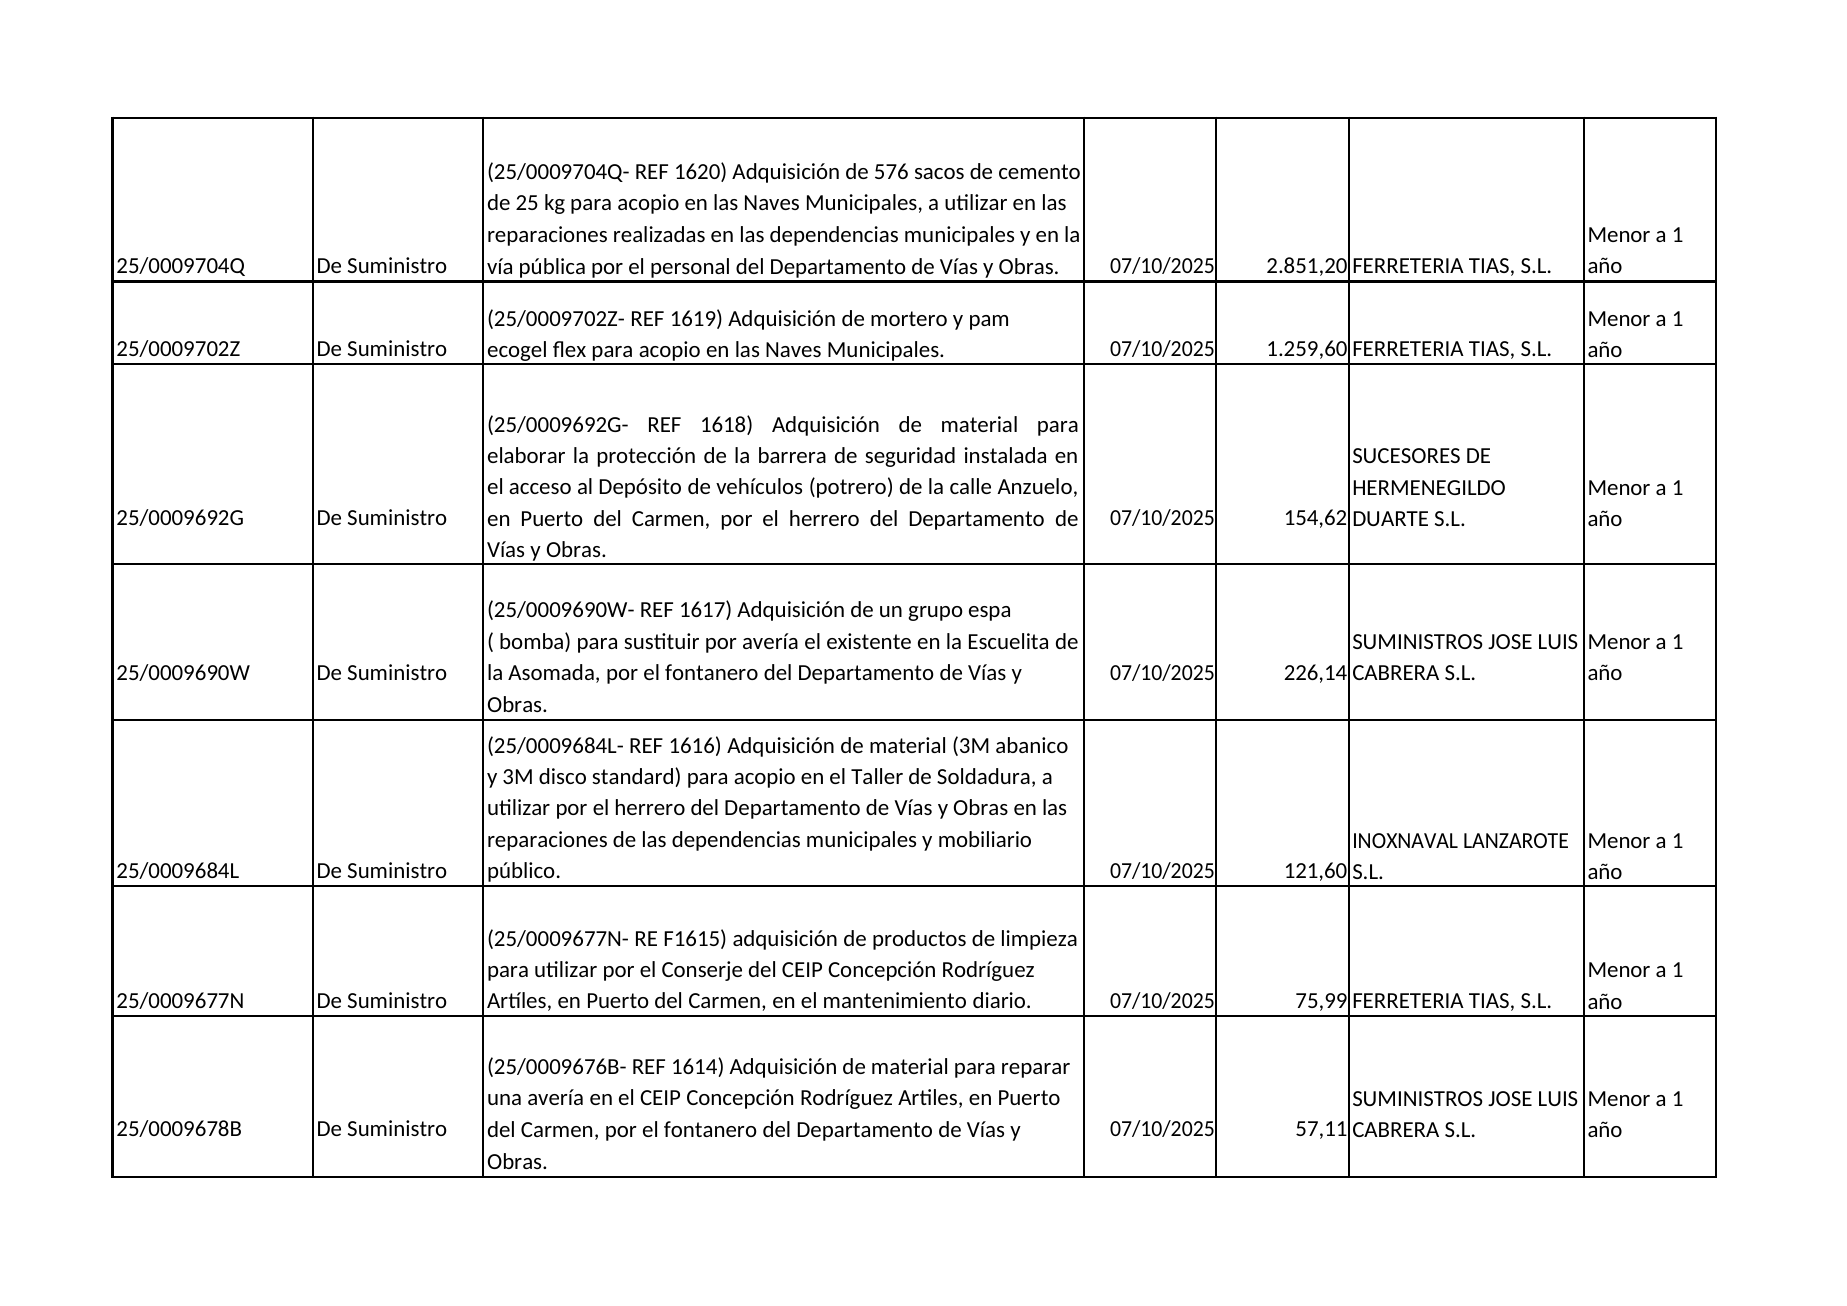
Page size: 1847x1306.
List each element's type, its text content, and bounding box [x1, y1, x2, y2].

table_cell SUCESORES DE HERMENEGILDO DUARTE S.L. [1350, 365, 1583, 563]
table_cell 07/10/2025 [1085, 365, 1215, 563]
table_header 25/0009704Q [114, 119, 312, 280]
table_cell 25/0009702Z [114, 283, 312, 363]
table_cell 57,11 [1217, 1017, 1348, 1176]
table_cell 25/0009692G [114, 365, 312, 563]
table_cell FERRETERIA TIAS, S.L. [1350, 283, 1583, 363]
table_cell De Suministro [314, 887, 482, 1015]
table_cell 226,14 [1217, 565, 1348, 719]
table_header 2.851,20 [1217, 119, 1348, 280]
table_header FERRETERIA TIAS, S.L. [1350, 119, 1583, 280]
table_cell 07/10/2025 [1085, 1017, 1215, 1176]
table_cell (25/0009677N- RE F1615) adquisición de productos de limpieza para utilizar por el Conserje del CEIP Concepción Rodríguez Artíles, en Puerto del Carmen, en el mantenimiento diario. [484, 887, 1083, 1015]
table_cell (25/0009690W- REF 1617) Adquisición de un grupo espa ( bomba) para sustituir por avería el existente en la Escuelita de la Asomada, por el fontanero del Departamento de Vías y Obras. [484, 565, 1083, 719]
table_header 07/10/2025 [1085, 119, 1215, 280]
table_cell De Suministro [314, 365, 482, 563]
table_cell Menor a 1 año [1585, 721, 1715, 885]
table_cell SUMINISTROS JOSE LUIS CABRERA S.L. [1350, 1017, 1583, 1176]
table_cell De Suministro [314, 1017, 482, 1176]
table_cell Menor a 1 año [1585, 565, 1715, 719]
table_cell 25/0009678B [114, 1017, 312, 1176]
table_cell (25/0009684L- REF 1616) Adquisición de material (3M abanico y 3M disco standard) para acopio en el Taller de Soldadura, a utilizar por el herrero del Departamento de Vías y Obras en las reparaciones de las dependencias municipales y mobiliario público. [484, 721, 1083, 885]
table_cell 25/0009677N [114, 887, 312, 1015]
table_cell 1.259,60 [1217, 283, 1348, 363]
table_cell De Suministro [314, 283, 482, 363]
table_cell Menor a 1 año [1585, 365, 1715, 563]
table_cell 25/0009690W [114, 565, 312, 719]
table_cell 07/10/2025 [1085, 283, 1215, 363]
table_header (25/0009704Q- REF 1620) Adquisición de 576 sacos de cemento de 25 kg para acopio en las Naves Municipales, a utilizar en las reparaciones realizadas en las dependencias municipales y en la vía pública por el personal del Departamento de Vías y Obras. [484, 119, 1083, 280]
table_cell INOXNAVAL LANZAROTE S.L. [1350, 721, 1583, 885]
table_cell 154,62 [1217, 365, 1348, 563]
table_cell 121,60 [1217, 721, 1348, 885]
table_cell SUMINISTROS JOSE LUIS CABRERA S.L. [1350, 565, 1583, 719]
table_cell (25/0009676B- REF 1614) Adquisición de material para reparar una avería en el CEIP Concepción Rodríguez Artiles, en Puerto del Carmen, por el fontanero del Departamento de Vías y Obras. [484, 1017, 1083, 1176]
table_cell De Suministro [314, 565, 482, 719]
table_cell FERRETERIA TIAS, S.L. [1350, 887, 1583, 1015]
table_cell 07/10/2025 [1085, 887, 1215, 1015]
table_cell (25/0009692G- REF 1618) Adquisición de material para elaborar la protección de la barrera de seguridad instalada en el acceso al Depósito de vehículos (potrero) de la calle Anzuelo, en Puerto del Carmen, por el herrero del Departamento de Vías y Obras. [484, 365, 1083, 563]
table_cell Menor a 1 año [1585, 1017, 1715, 1176]
table_header Menor a 1 año [1585, 119, 1715, 280]
table_cell De Suministro [314, 721, 482, 885]
table_cell 75,99 [1217, 887, 1348, 1015]
table_cell 07/10/2025 [1085, 565, 1215, 719]
table_cell 07/10/2025 [1085, 721, 1215, 885]
table_cell Menor a 1 año [1585, 887, 1715, 1015]
table_cell 25/0009684L [114, 721, 312, 885]
table_cell (25/0009702Z- REF 1619) Adquisición de mortero y pam ecogel flex para acopio en las Naves Municipales. [484, 283, 1083, 363]
table_header De Suministro [314, 119, 482, 280]
table_cell Menor a 1 año [1585, 283, 1715, 363]
